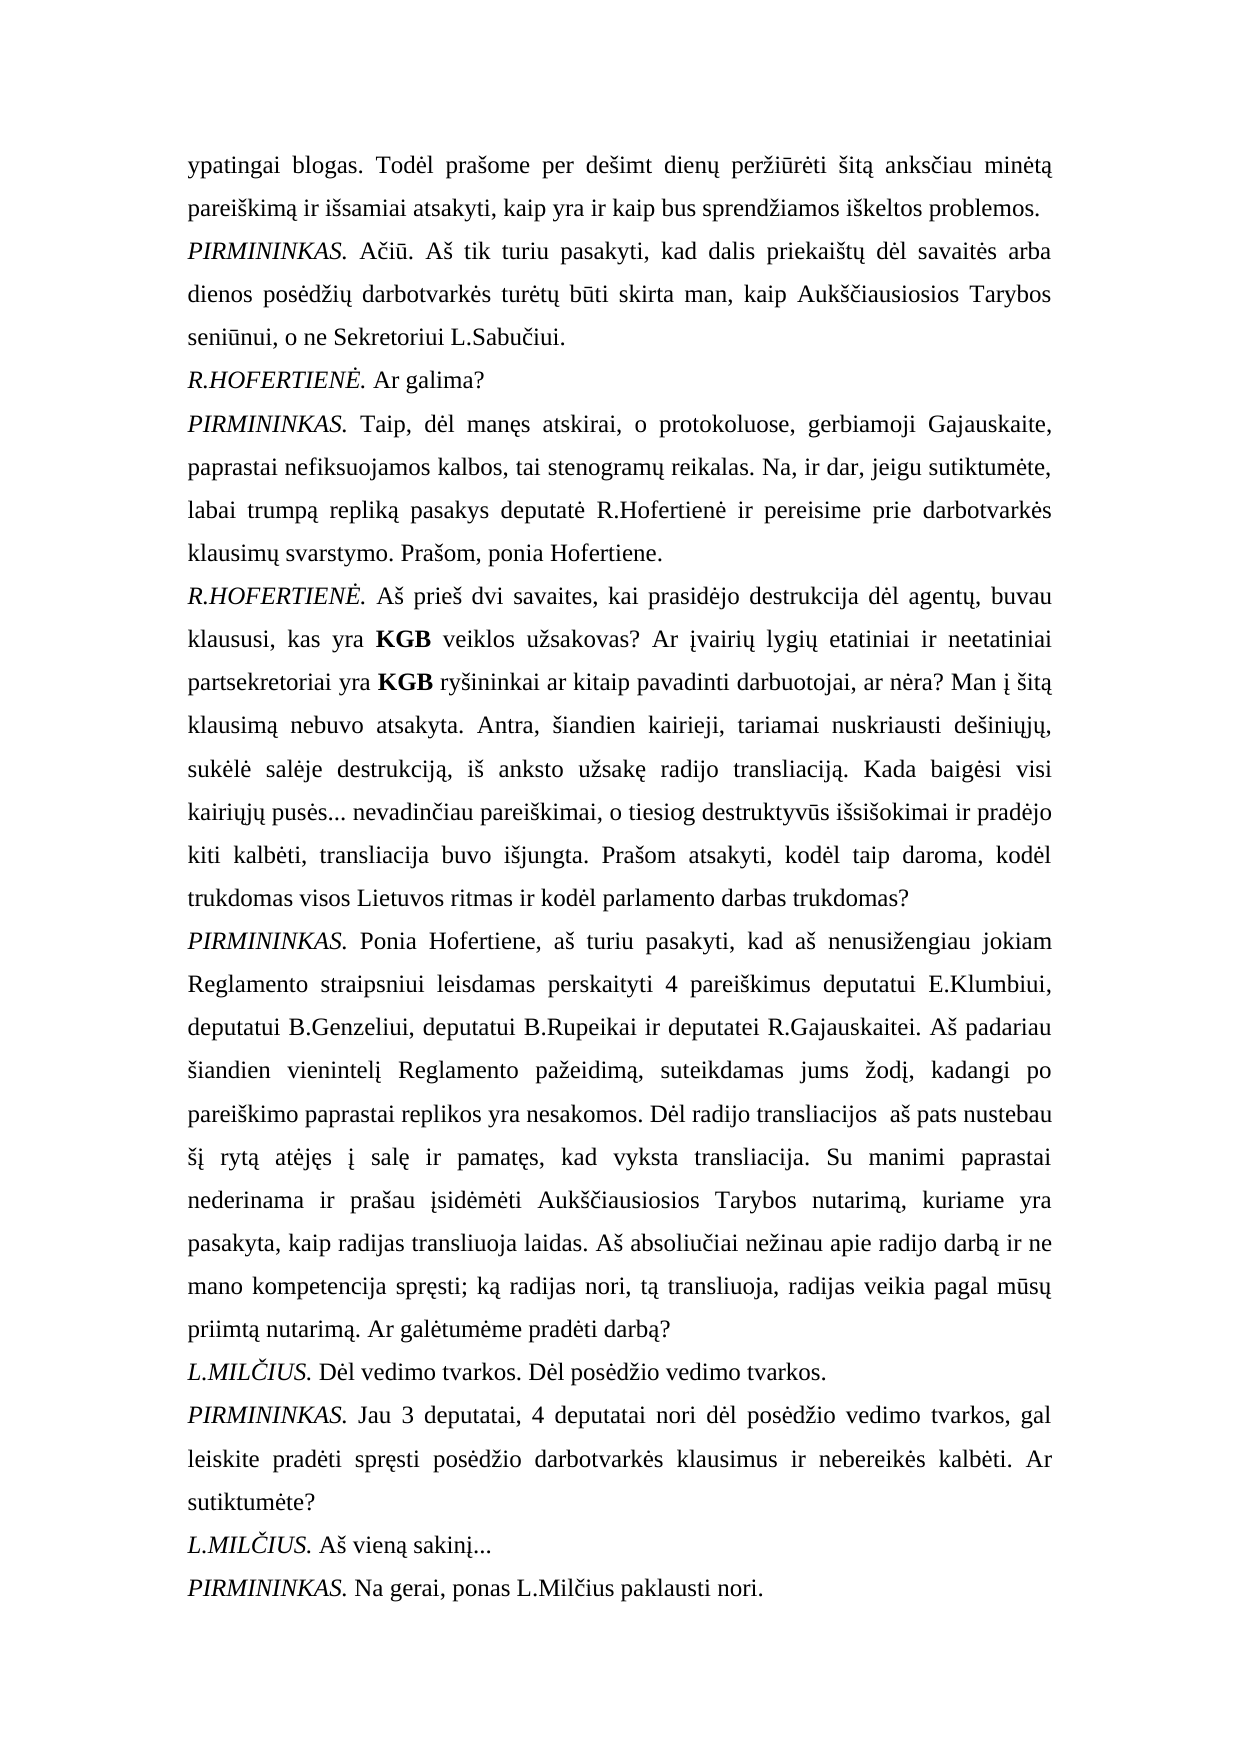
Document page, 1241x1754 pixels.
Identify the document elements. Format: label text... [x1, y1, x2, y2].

text R.HOFERTIENĖ. Aš prieš dvi savaites, kai prasidėjo destrukcija dėl agentų, buvau klaususi, kas yra KGB veiklos užsakovas? Ar įvairių lygių etatiniai ir neetatiniai partsekretoriai yra KGB ryšininkai ar kitaip pavadinti darbuotojai, ar nėra? Man į šitą klausimą nebuvo atsakyta. Antra, šiandien kairieji, tariamai nuskriausti dešiniųjų, sukėlė salėje destrukciją, iš anksto užsakę radijo transliaciją. Kada baigėsi visi kairiųjų pusės... nevadinčiau pareiškimai, o tiesiog destruktyvūs išsišokimai ir pradėjo kiti kalbėti, transliacija buvo išjungta. Prašom atsakyti, kodėl taip daroma, kodėl trukdomas visos Lietuvos ritmas ir kodėl parlamento darbas trukdomas? [187, 581, 1053, 912]
text PIRMININKAS. Ponia Hofertiene, aš turiu pasakyti, kad aš nenusižengiau jokiam Reglamento straipsniui leisdamas perskaityti 4 pareiškimus deputatui E.Klumbiui, deputatui B.Genzeliui, deputatui B.Rupeikai ir deputatei R.Gajauskaitei. Aš padariau šiandien vienintelį Reglamento pažeidimą, suteikdamas jums žodį, kadangi po pareiškimo paprastai replikos yra nesakomos. Dėl radijo transliacijos aš pats nustebau šį rytą atėjęs į salę ir pamatęs, kad vyksta transliacija. Su manimi paprastai nederinama ir prašau įsidėmėti Aukščiausiosios Tarybos nutarimą, kuriame yra pasakyta, kaip radijas transliuoja laidas. Aš absoliučiai nežinau apie radijo darbą ir ne mano kompetencija spręsti; ką radijas nori, tą transliuoja, radijas veikia pagal mūsų priimtą nutarimą. Ar galėtumėme pradėti darbą? [187, 926, 1053, 1343]
text ypatingai blogas. Todėl prašome per dešimt dienų peržiūrėti šitą anksčiau minėtą pareiškimą ir išsamiai atsakyti, kaip yra ir kaip bus sprendžiamos iškeltos problemos. [187, 150, 1053, 222]
text R.HOFERTIENĖ. Ar galima? [187, 366, 1053, 394]
text PIRMININKAS. Taip, dėl manęs atskirai, o protokoluose, gerbiamoji Gajauskaite, paprastai nefiksuojamos kalbos, tai stenogramų reikalas. Na, ir dar, jeigu sutiktumėte, labai trumpą repliką pasakys deputatė R.Hofertienė ir pereisime prie darbotvarkės klausimų svarstymo. Prašom, ponia Hofertiene. [187, 409, 1053, 567]
text L.MILČIUS. Dėl vedimo tvarkos. Dėl posėdžio vedimo tvarkos. [187, 1357, 1053, 1386]
text L.MILČIUS. Aš vieną sakinį... [187, 1530, 1053, 1559]
text PIRMININKAS. Jau 3 deputatai, 4 deputatai nori dėl posėdžio vedimo tvarkos, gal leiskite pradėti spręsti posėdžio darbotvarkės klausimus ir nebereikės kalbėti. Ar sutiktumėte? [187, 1401, 1053, 1516]
text PIRMININKAS. Ačiū. Aš tik turiu pasakyti, kad dalis priekaištų dėl savaitės arba dienos posėdžių darbotvarkės turėtų būti skirta man, kaip Aukščiausiosios Tarybos seniūnui, o ne Sekretoriui L.Sabučiui. [187, 236, 1053, 351]
text PIRMININKAS. Na gerai, ponas L.Milčius paklausti nori. [187, 1573, 1053, 1602]
